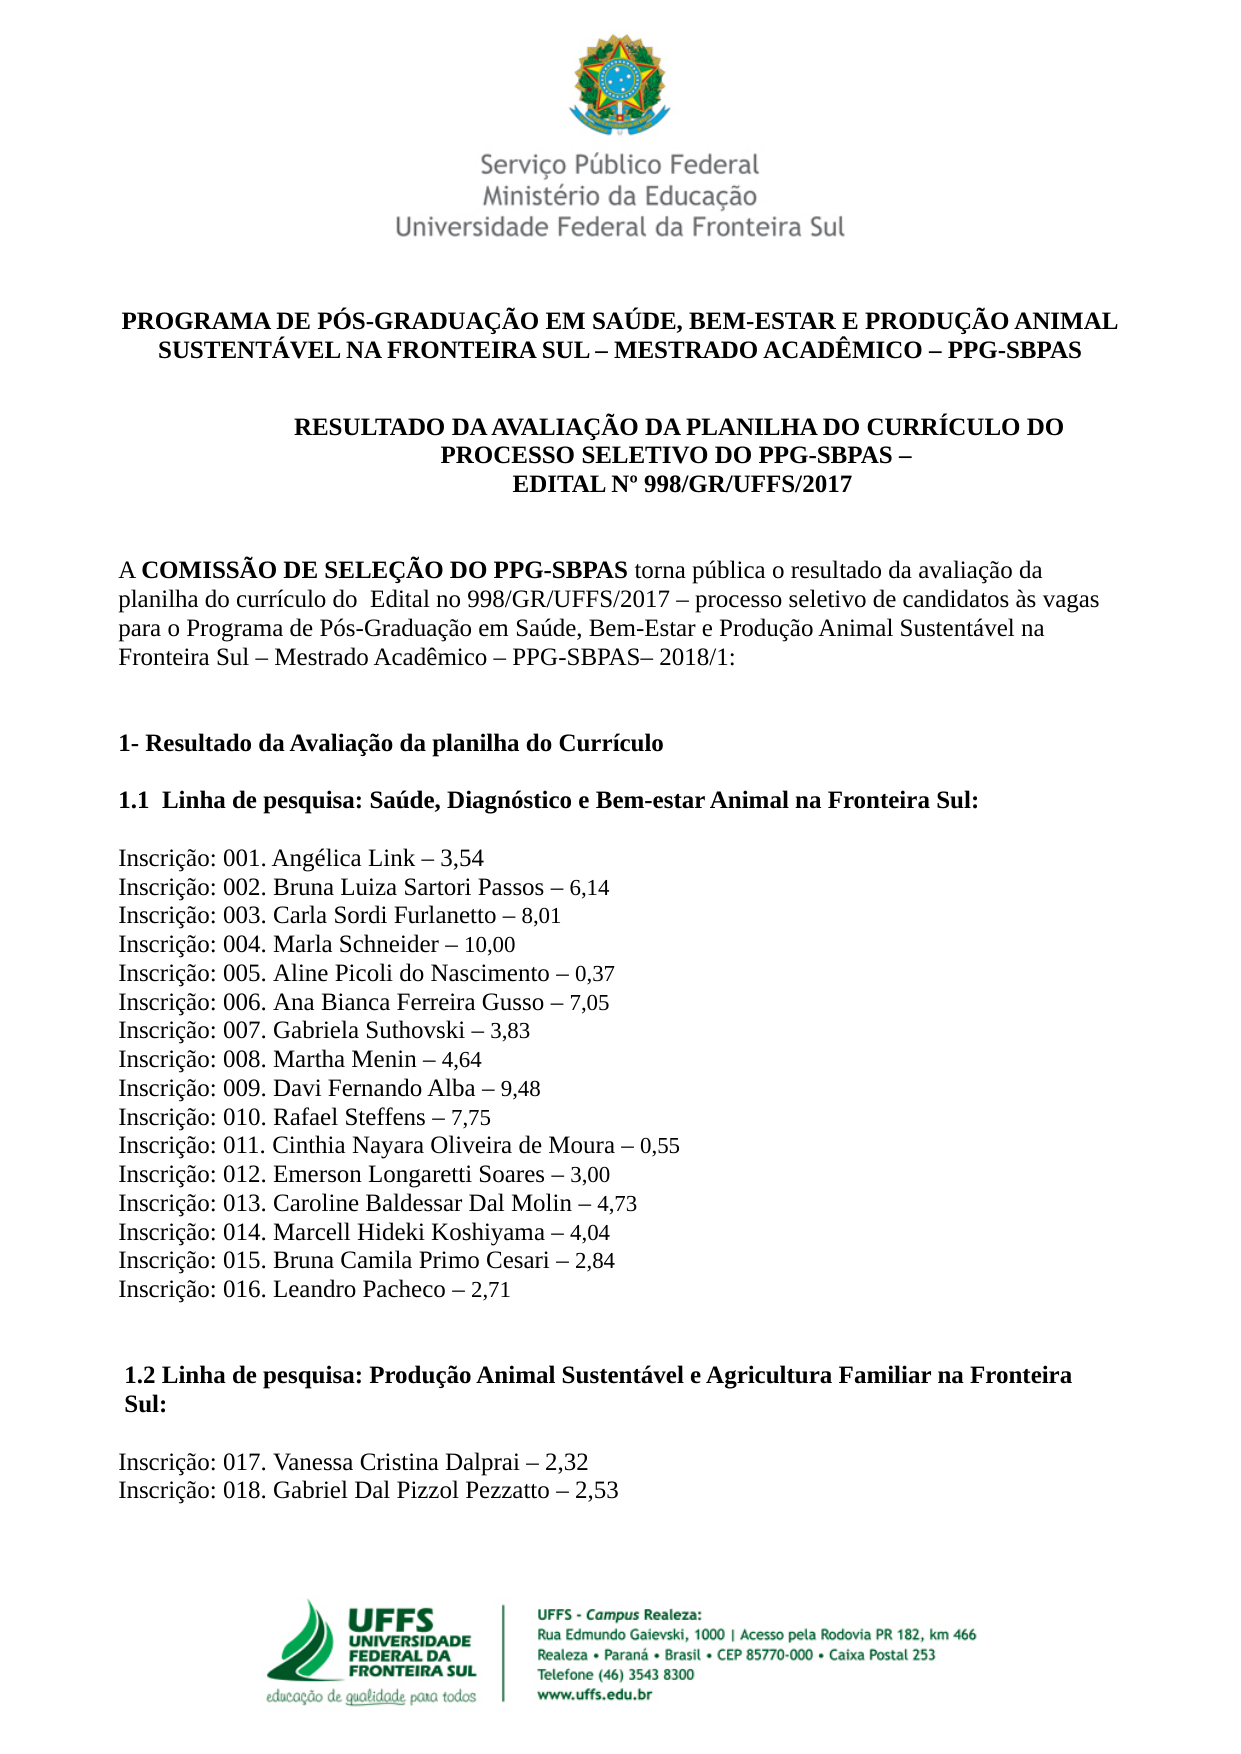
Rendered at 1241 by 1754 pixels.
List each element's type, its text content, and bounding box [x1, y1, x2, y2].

text RESULTADO DA AVALIAÇÃO DA PLANILHA DO CURRÍCULO DO PROCESSO SELETIVO DO PPG-SBPAS – [236, 412, 1122, 469]
picture [0, 0, 1239, 307]
text Inscrição: 003. Carla Sordi Furlanetto – 8,01 [118, 900, 1122, 929]
text PROGRAMA DE PÓS-GRADUAÇÃO EM SAÚDE, BEM-ESTAR E PRODUÇÃO ANIMAL SUSTENTÁVEL NA FRONTEIRA SUL – MESTRADO ACADÊMICO – PPG-SBPAS [118, 307, 1122, 364]
text EDITAL Nº 998/GR/UFFS/2017 [236, 469, 1122, 498]
text Inscrição: 007. Gabriela Suthovski – 3,83 [118, 1015, 1122, 1044]
text Inscrição: 005. Aline Picoli do Nascimento – 0,37 [118, 958, 1122, 987]
text 1- Resultado da Avaliação da planilha do Currículo [118, 728, 1122, 757]
text Inscrição: 006. Ana Bianca Ferreira Gusso – 7,05 [118, 987, 1122, 1015]
text Inscrição: 002. Bruna Luiza Sartori Passos – 6,14 [118, 872, 1122, 900]
text 1.1 Linha de pesquisa: Saúde, Diagnóstico e Bem-estar Animal na Fronteira Sul: [118, 785, 1122, 814]
text A COMISSÃO DE SELEÇÃO DO PPG-SBPAS torna pública o resultado da avaliação da planilha do currículo do Edital no 998/GR/UFFS/2017 – processo seletivo de candidatos às vagas para o Programa de Pós-Graduação em Saúde, Bem-Estar e Produção Animal Sustentável na Fronteira Sul – Mestrado Acadêmico – PPG-SBPAS– 2018/1: [118, 555, 1122, 670]
text Inscrição: 018. Gabriel Dal Pizzol Pezzatto – 2,53 [118, 1475, 1122, 1504]
text Inscrição: 012. Emerson Longaretti Soares – 3,00 [118, 1159, 1122, 1188]
picture [0, 1548, 1239, 1752]
text Inscrição: 001. Angélica Link – 3,54 [118, 843, 1122, 872]
text Inscrição: 004. Marla Schneider – 10,00 [118, 929, 1122, 958]
text Inscrição: 015. Bruna Camila Primo Cesari – 2,84 [118, 1245, 1122, 1274]
text Inscrição: 008. Martha Menin – 4,64 [118, 1044, 1122, 1073]
text Inscrição: 010. Rafael Steffens – 7,75 [118, 1102, 1122, 1130]
text Inscrição: 011. Cinthia Nayara Oliveira de Moura – 0,55 [118, 1130, 1122, 1159]
text Inscrição: 017. Vanessa Cristina Dalprai – 2,32 [118, 1447, 1122, 1475]
text Inscrição: 014. Marcell Hideki Koshiyama – 4,04 [118, 1217, 1122, 1245]
text Inscrição: 016. Leandro Pacheco – 2,71 [118, 1274, 1122, 1303]
text 1.2 Linha de pesquisa: Produção Animal Sustentável e Agricultura Familiar na Fronteira Sul: [124, 1360, 1122, 1418]
text Inscrição: 009. Davi Fernando Alba – 9,48 [118, 1073, 1122, 1102]
text Inscrição: 013. Caroline Baldessar Dal Molin – 4,73 [118, 1188, 1122, 1217]
